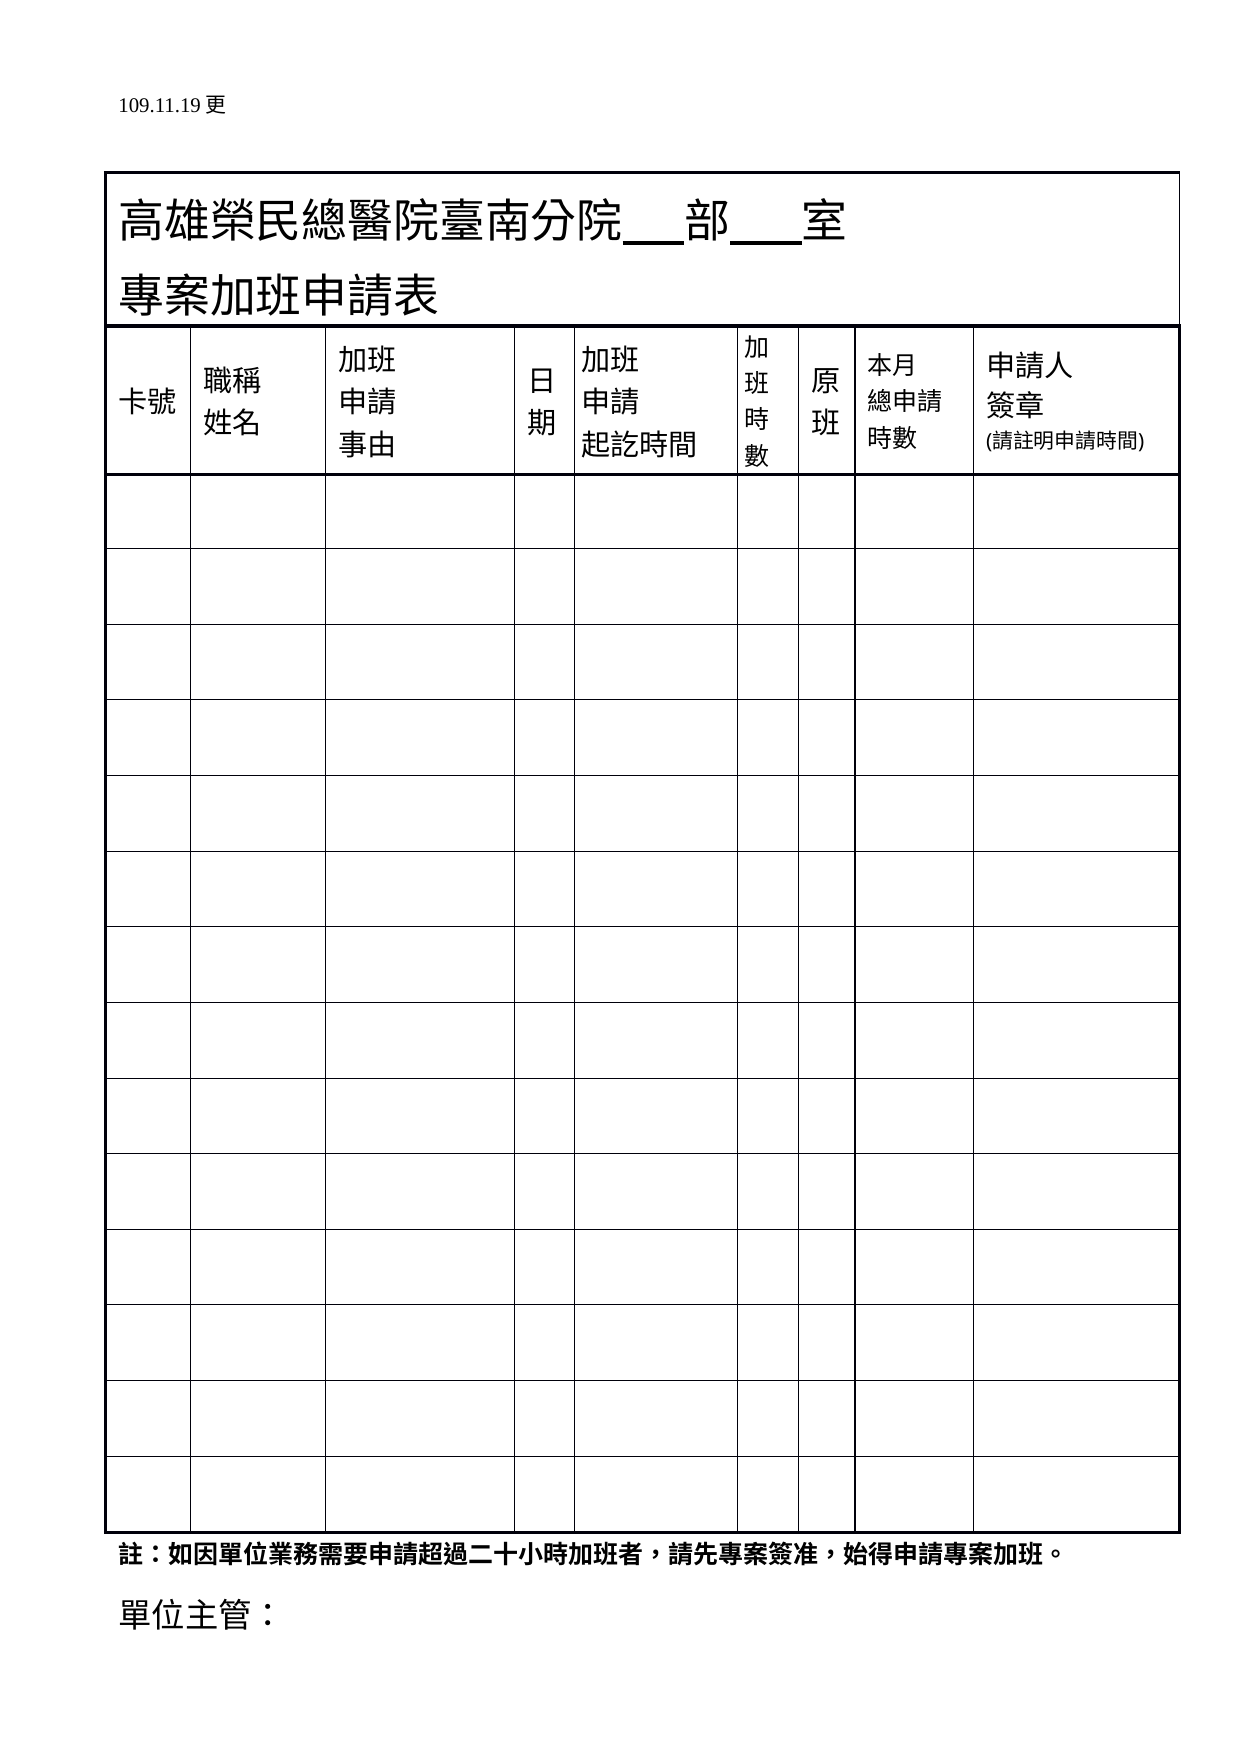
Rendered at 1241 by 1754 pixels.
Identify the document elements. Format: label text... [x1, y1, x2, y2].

table_cell 日期 [515, 328, 574, 472]
table_cell [107, 927, 190, 1002]
table_cell [326, 1230, 514, 1304]
table_cell [856, 1457, 973, 1531]
table_cell [974, 1003, 1178, 1077]
table_cell [191, 1457, 325, 1531]
table_cell [107, 1305, 190, 1380]
table_cell [856, 549, 973, 624]
table_cell [107, 549, 190, 624]
table_cell [191, 1079, 325, 1153]
table_cell [856, 852, 973, 926]
table_cell [799, 776, 854, 851]
table_cell [191, 549, 325, 624]
table_cell [107, 625, 190, 699]
table_cell [326, 1079, 514, 1153]
table_cell [326, 1154, 514, 1229]
table_cell [856, 776, 973, 851]
table_cell [515, 1457, 574, 1531]
table_cell [974, 1381, 1178, 1456]
table_cell [191, 1230, 325, 1304]
table_cell [515, 1305, 574, 1380]
table_cell [326, 549, 514, 624]
table_cell [326, 1305, 514, 1380]
table_cell [515, 1381, 574, 1456]
table_cell [107, 1154, 190, 1229]
table_cell [575, 776, 737, 851]
table_cell [575, 852, 737, 926]
table_cell [575, 1154, 737, 1229]
table_cell [515, 1079, 574, 1153]
table_cell [974, 776, 1178, 851]
table_cell [799, 1457, 854, 1531]
table_cell [191, 927, 325, 1002]
table_cell [107, 776, 190, 851]
table_cell [191, 700, 325, 775]
table_cell [738, 700, 798, 775]
table_header 高雄榮民總醫院臺南分院 部 室 專案加班申請表 [107, 174, 1179, 324]
table_cell [107, 700, 190, 775]
table_cell [738, 1079, 798, 1153]
table_cell [326, 476, 514, 548]
table_cell [575, 927, 737, 1002]
table_cell 原班 [799, 328, 854, 472]
table_cell [738, 1305, 798, 1380]
table_cell [799, 927, 854, 1002]
table_cell [738, 1154, 798, 1229]
text 單位主管： [118, 1589, 1122, 1637]
table_cell [575, 1230, 737, 1304]
table_cell [974, 549, 1178, 624]
table_cell [799, 1154, 854, 1229]
table_cell [326, 776, 514, 851]
table_cell [856, 1154, 973, 1229]
table_cell 加班時數 [738, 328, 798, 472]
table_cell [191, 776, 325, 851]
text 註：如因單位業務需要申請超過二十小時加班者，請先專案簽准，始得申請專案加班。 [118, 1534, 1122, 1571]
table_cell [515, 1230, 574, 1304]
table_cell [738, 1457, 798, 1531]
table_cell [856, 700, 973, 775]
table_cell [799, 549, 854, 624]
table_cell [738, 625, 798, 699]
table_cell [738, 1003, 798, 1077]
table_cell [974, 1305, 1178, 1380]
table_cell 職稱 姓名 [191, 328, 325, 472]
table_cell [974, 927, 1178, 1002]
table_cell [738, 476, 798, 548]
table_cell [856, 1079, 973, 1153]
table_cell [738, 927, 798, 1002]
table_cell [856, 625, 973, 699]
table_cell [191, 1154, 325, 1229]
table_cell 加班 申請 事由 [326, 328, 514, 472]
table_cell [107, 852, 190, 926]
table_cell [974, 476, 1178, 548]
table_cell [191, 1381, 325, 1456]
table_cell [799, 1305, 854, 1380]
table_cell [107, 1003, 190, 1077]
table_cell [974, 852, 1178, 926]
table_cell [856, 927, 973, 1002]
table_cell [738, 776, 798, 851]
table_cell [799, 1381, 854, 1456]
table_cell [575, 549, 737, 624]
table_cell [515, 476, 574, 548]
table_cell [575, 700, 737, 775]
table_cell [974, 1230, 1178, 1304]
table_cell [191, 852, 325, 926]
table_cell [799, 1230, 854, 1304]
table_cell [575, 476, 737, 548]
table_cell [191, 1305, 325, 1380]
table_cell [974, 1154, 1178, 1229]
table_cell [738, 852, 798, 926]
table_cell [515, 700, 574, 775]
table_cell [799, 476, 854, 548]
table_cell [856, 476, 973, 548]
table_cell [738, 1230, 798, 1304]
table_cell [856, 1305, 973, 1380]
table_cell [191, 476, 325, 548]
table_cell [515, 549, 574, 624]
table_cell [575, 625, 737, 699]
table_cell [326, 927, 514, 1002]
table_cell [326, 625, 514, 699]
table_cell [107, 476, 190, 548]
table_cell [515, 927, 574, 1002]
table_cell [799, 625, 854, 699]
table_cell [107, 1457, 190, 1531]
table_cell [575, 1079, 737, 1153]
table_cell [856, 1381, 973, 1456]
table_cell [326, 1003, 514, 1077]
table_cell [575, 1305, 737, 1380]
table_cell [107, 1230, 190, 1304]
table_cell [974, 1457, 1178, 1531]
table_cell [799, 1079, 854, 1153]
table_cell [326, 1457, 514, 1531]
table_cell [974, 700, 1178, 775]
table_cell 卡號 [107, 328, 190, 472]
table_cell [326, 700, 514, 775]
table_cell [799, 700, 854, 775]
table_cell [974, 625, 1178, 699]
table_cell [575, 1003, 737, 1077]
table_cell [799, 1003, 854, 1077]
table_cell [738, 1381, 798, 1456]
table_cell [575, 1381, 737, 1456]
table_cell [575, 1457, 737, 1531]
table_cell [738, 549, 798, 624]
table_cell 加班 申請 起訖時間 [575, 328, 737, 472]
table_cell 本月 總申請時數 [856, 328, 973, 472]
table_cell [799, 852, 854, 926]
table_cell [107, 1381, 190, 1456]
table_cell [856, 1003, 973, 1077]
table_cell [856, 1230, 973, 1304]
table_cell [326, 852, 514, 926]
table_cell [515, 1154, 574, 1229]
table_cell [191, 1003, 325, 1077]
table_cell [515, 776, 574, 851]
table_cell [326, 1381, 514, 1456]
table_cell [515, 852, 574, 926]
table_cell [515, 625, 574, 699]
table_cell 申請人 簽章 (請註明申請時間) [974, 328, 1178, 472]
table_cell [107, 1079, 190, 1153]
table_cell [974, 1079, 1178, 1153]
table_cell [515, 1003, 574, 1077]
table_cell [191, 625, 325, 699]
